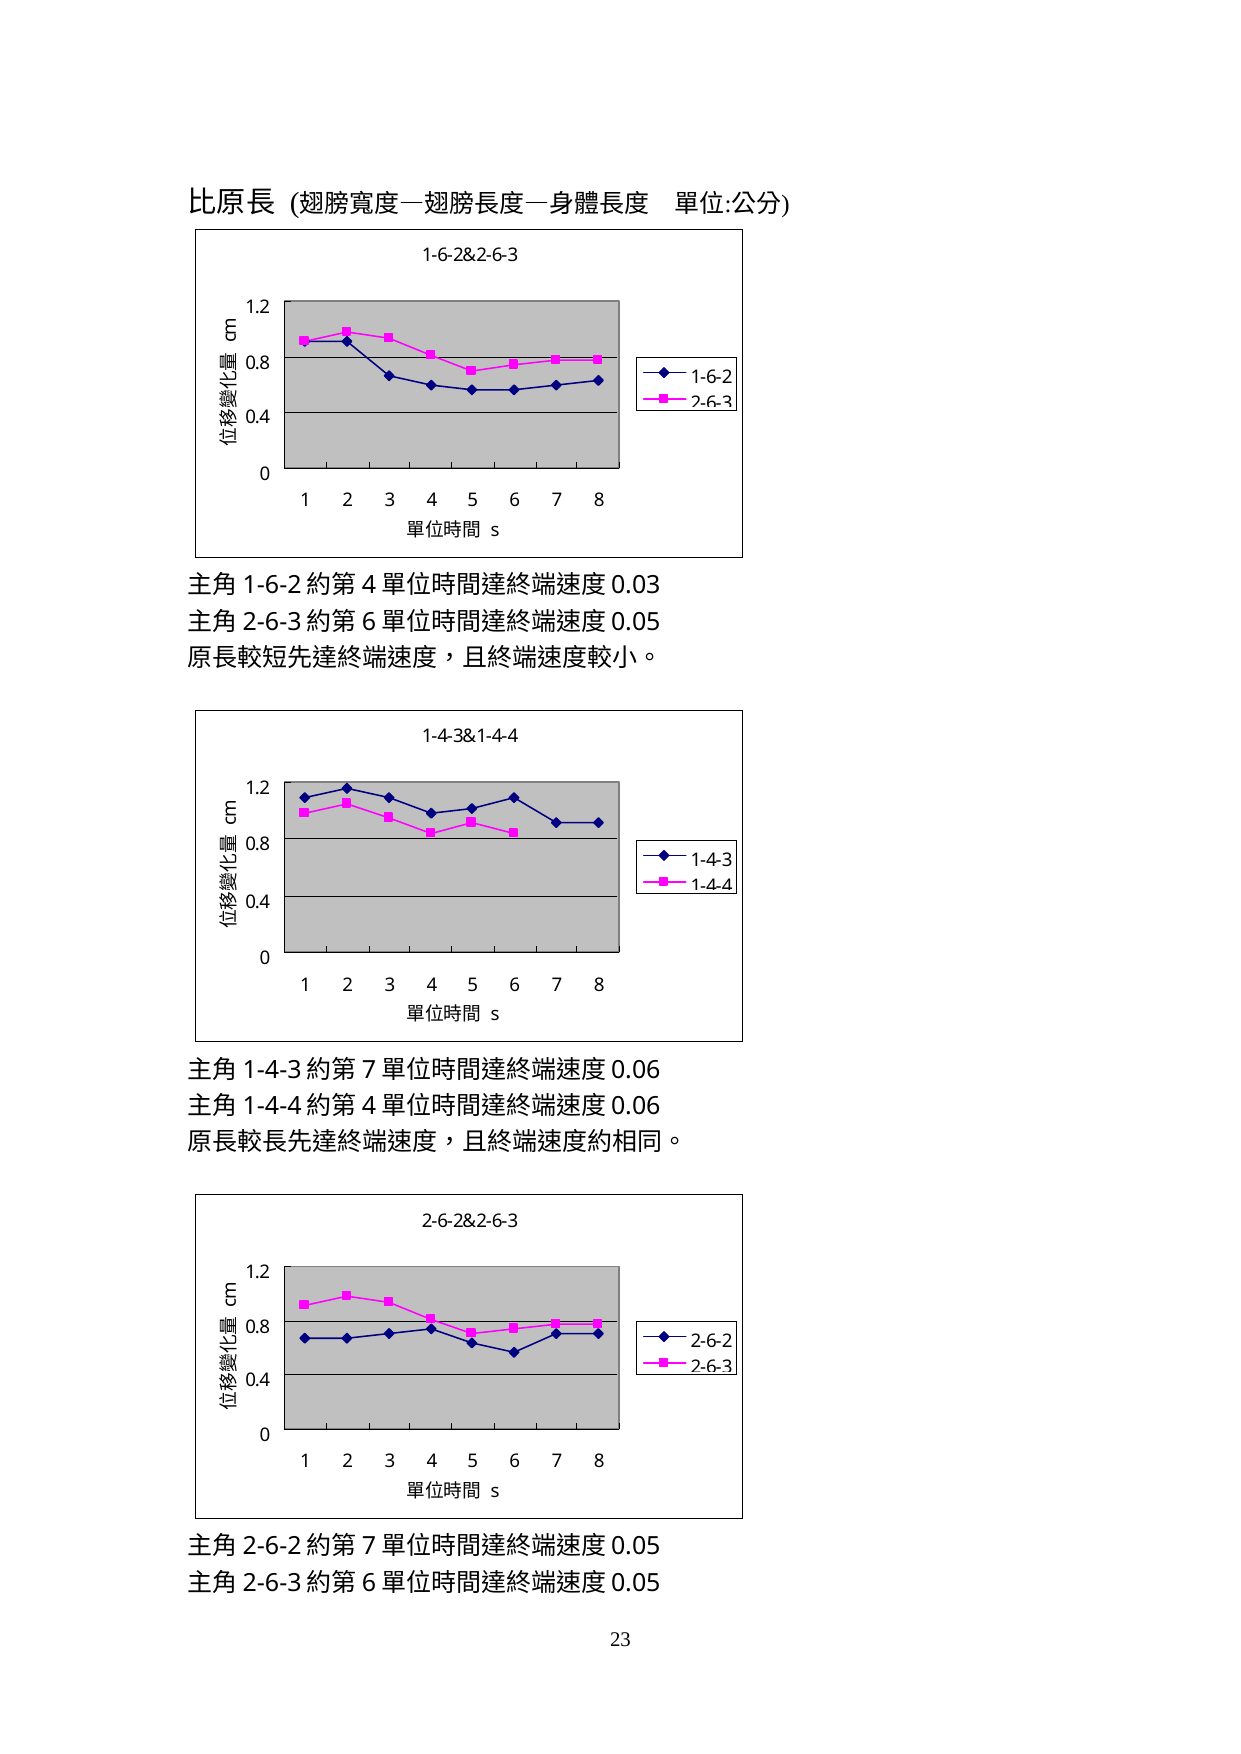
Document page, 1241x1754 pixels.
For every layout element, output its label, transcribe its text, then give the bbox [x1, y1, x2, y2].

text 主角2-6-3約第6單位時間達終端速度0.05 [187, 601, 1053, 637]
text 主角1-4-3約第7單位時間達終端速度0.06 [187, 1049, 1053, 1085]
text 原長較短先達終端速度，且終端速度較小。 [187, 637, 1053, 673]
text 比原長 (翅膀寬度—翅膀長度—身體長度 單位:公分) [187, 179, 1053, 221]
text 主角1-4-4約第4單位時間達終端速度0.06 [187, 1085, 1053, 1122]
text 原長較長先達終端速度，且終端速度約相同。 [187, 1122, 1053, 1158]
text 主角2-6-3約第6單位時間達終端速度0.05 [187, 1562, 1053, 1598]
text 主角1-6-2約第4單位時間達終端速度0.03 [187, 565, 1053, 601]
text 主角2-6-2約第7單位時間達終端速度0.05 [187, 1526, 1053, 1562]
